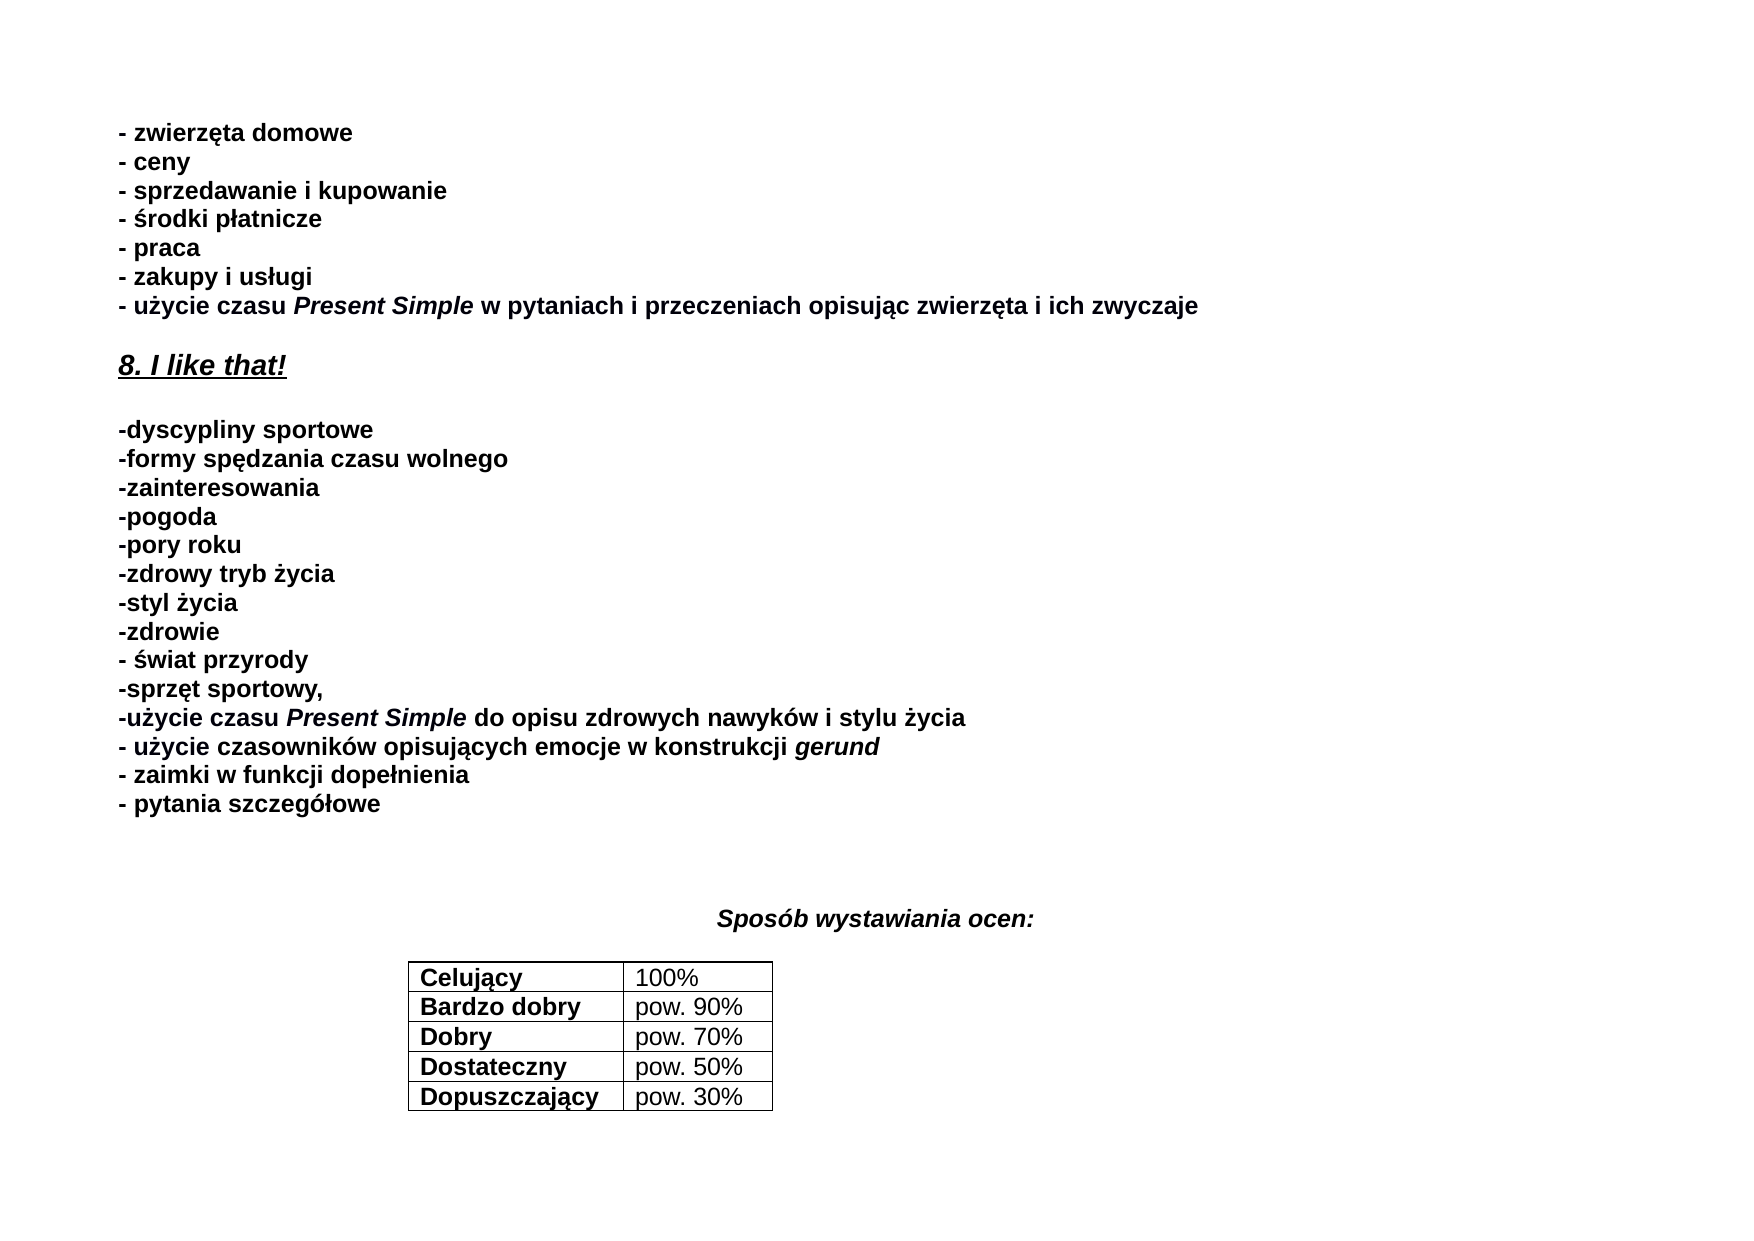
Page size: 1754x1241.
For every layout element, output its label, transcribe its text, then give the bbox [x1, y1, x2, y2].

text -użycie czasu Present Simple do opisu zdrowych nawyków i stylu życia [118, 703, 1636, 731]
table_cell Bardzo dobry [409, 992, 623, 1021]
text -pory roku [118, 530, 1636, 559]
text - pytania szczegółowe [118, 789, 1636, 818]
text - sprzedawanie i kupowanie [118, 176, 1636, 204]
text - użycie czasu Present Simple w pytaniach i przeczeniach opisując zwierzęta i ich zwyczaje [118, 291, 1636, 319]
table_cell pow. 70% [624, 1022, 772, 1051]
text - zwierzęta domowe [118, 118, 1636, 147]
text -dyscypliny sportowe [118, 415, 1636, 444]
text -zdrowy tryb życia [118, 559, 1636, 588]
text - środki płatnicze [118, 204, 1636, 233]
text -zdrowie [118, 616, 1636, 645]
table_cell Dobry [409, 1022, 623, 1051]
text - świat przyrody [118, 645, 1636, 674]
text 8. I like that! [118, 348, 1636, 382]
text - zaimki w funkcji dopełnienia [118, 760, 1636, 789]
table_cell pow. 30% [624, 1082, 772, 1110]
text -zainteresowania [118, 473, 1636, 501]
table_header [773, 961, 1070, 1111]
text -styl życia [118, 588, 1636, 616]
text -formy spędzania czasu wolnego [118, 444, 1636, 473]
table_cell pow. 90% [624, 992, 772, 1021]
text -sprzęt sportowy, [118, 674, 1636, 703]
table_cell pow. 50% [624, 1052, 772, 1081]
text - ceny [118, 147, 1636, 176]
table_header 100% [624, 963, 772, 991]
text -pogoda [118, 501, 1636, 530]
text - użycie czasowników opisujących emocje w konstrukcji gerund [118, 731, 1636, 760]
table_cell Dostateczny [409, 1052, 623, 1081]
table_header Celujący [409, 963, 623, 991]
table_cell Dopuszczający [409, 1082, 623, 1110]
text - zakupy i usługi [118, 262, 1636, 291]
text - praca [118, 233, 1636, 262]
table_header [111, 961, 408, 1111]
text Sposób wystawiania ocen: [118, 904, 1636, 933]
